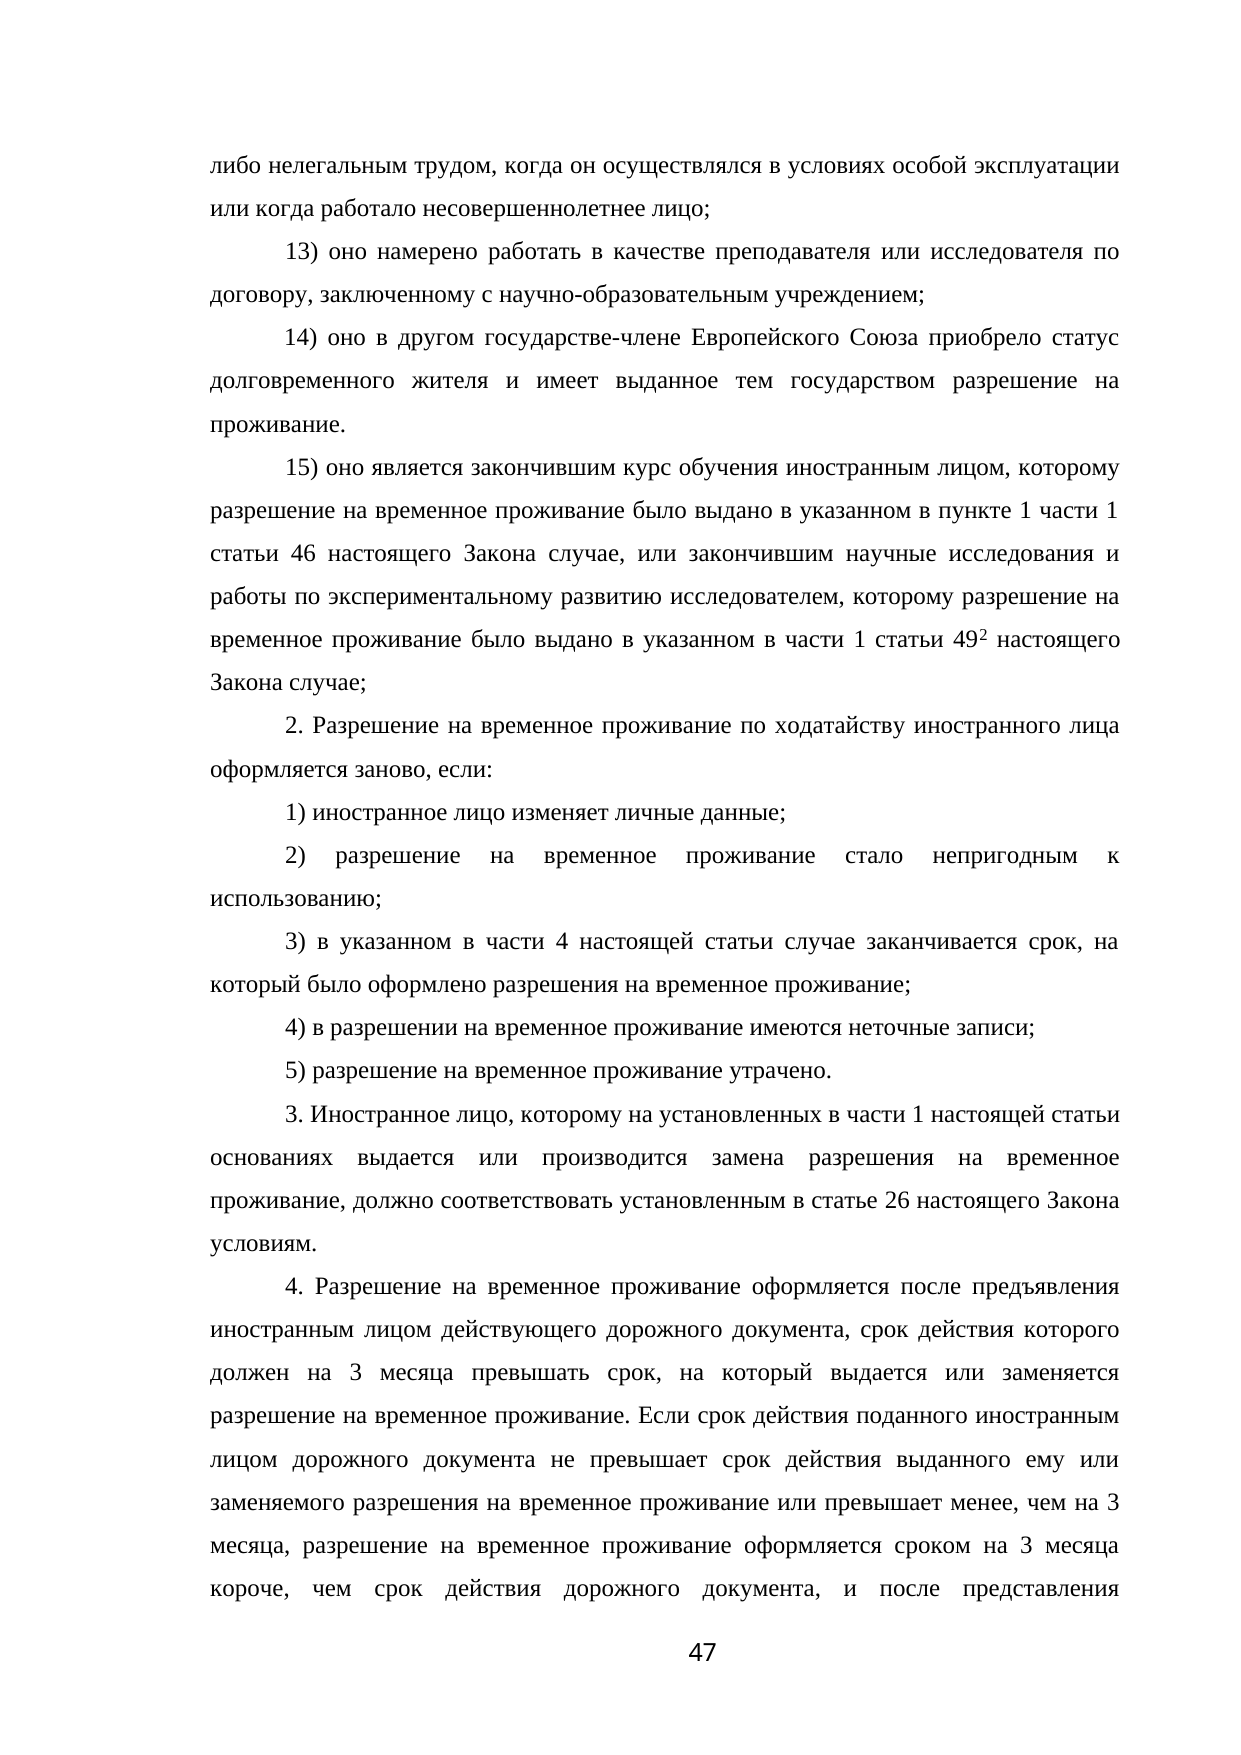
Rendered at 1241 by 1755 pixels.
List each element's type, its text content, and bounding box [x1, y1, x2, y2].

text 4) в разрешении на временное проживание имеются неточные записи; [210, 1012, 1120, 1041]
text 5) разрешение на временное проживание утрачено. [210, 1056, 1120, 1084]
text 15) оно является закончившим курс обучения иностранным лицом, которому разрешение на временное проживание было выдано в указанном в пункте 1 части 1 статьи 46 настоящего Закона случае, или закончившим научные исследования и работы по экспериментальному развитию исследователем, которому разрешение на временное проживание было выдано в указанном в части 1 статьи 492 настоящего Закона случае; [210, 452, 1120, 696]
text 4. Разрешение на временное проживание оформляется после предъявления иностранным лицом действующего дорожного документа, срок действия которого должен на 3 месяца превышать срок, на который выдается или заменяется разрешение на временное проживание. Если срок действия поданного иностранным лицом дорожного документа не превышает срок действия выданного ему или заменяемого разрешения на временное проживание или превышает менее, чем на 3 месяца, разрешение на временное проживание оформляется сроком на 3 месяца короче, чем срок действия дорожного документа, и после представления [210, 1271, 1120, 1602]
text 13) оно намерено работать в качестве преподавателя или исследователя по договору, заключенному с научно-образовательным учреждением; [210, 236, 1120, 308]
text либо нелегальным трудом, когда он осуществлялся в условиях особой эксплуатации или когда работало несовершеннолетнее лицо; [210, 150, 1120, 222]
text 2. Разрешение на временное проживание по ходатайству иностранного лица оформляется заново, если: [210, 711, 1120, 782]
text 3) в указанном в части 4 настоящей статьи случае заканчивается срок, на который было оформлено разрешения на временное проживание; [210, 926, 1120, 998]
text 3. Иностранное лицо, которому на установленных в части 1 настоящей статьи основаниях выдается или производится замена разрешения на временное проживание, должно соответствовать установленным в статье 26 настоящего Закона условиям. [210, 1099, 1120, 1257]
text 2) разрешение на временное проживание стало непригодным к использованию; [210, 840, 1120, 912]
text 14) оно в другом государстве-члене Европейского Союза приобрело статус долговременного жителя и имеет выданное тем государством разрешение на проживание. [210, 322, 1120, 437]
text 1) иностранное лицо изменяет личные данные; [210, 797, 1120, 826]
